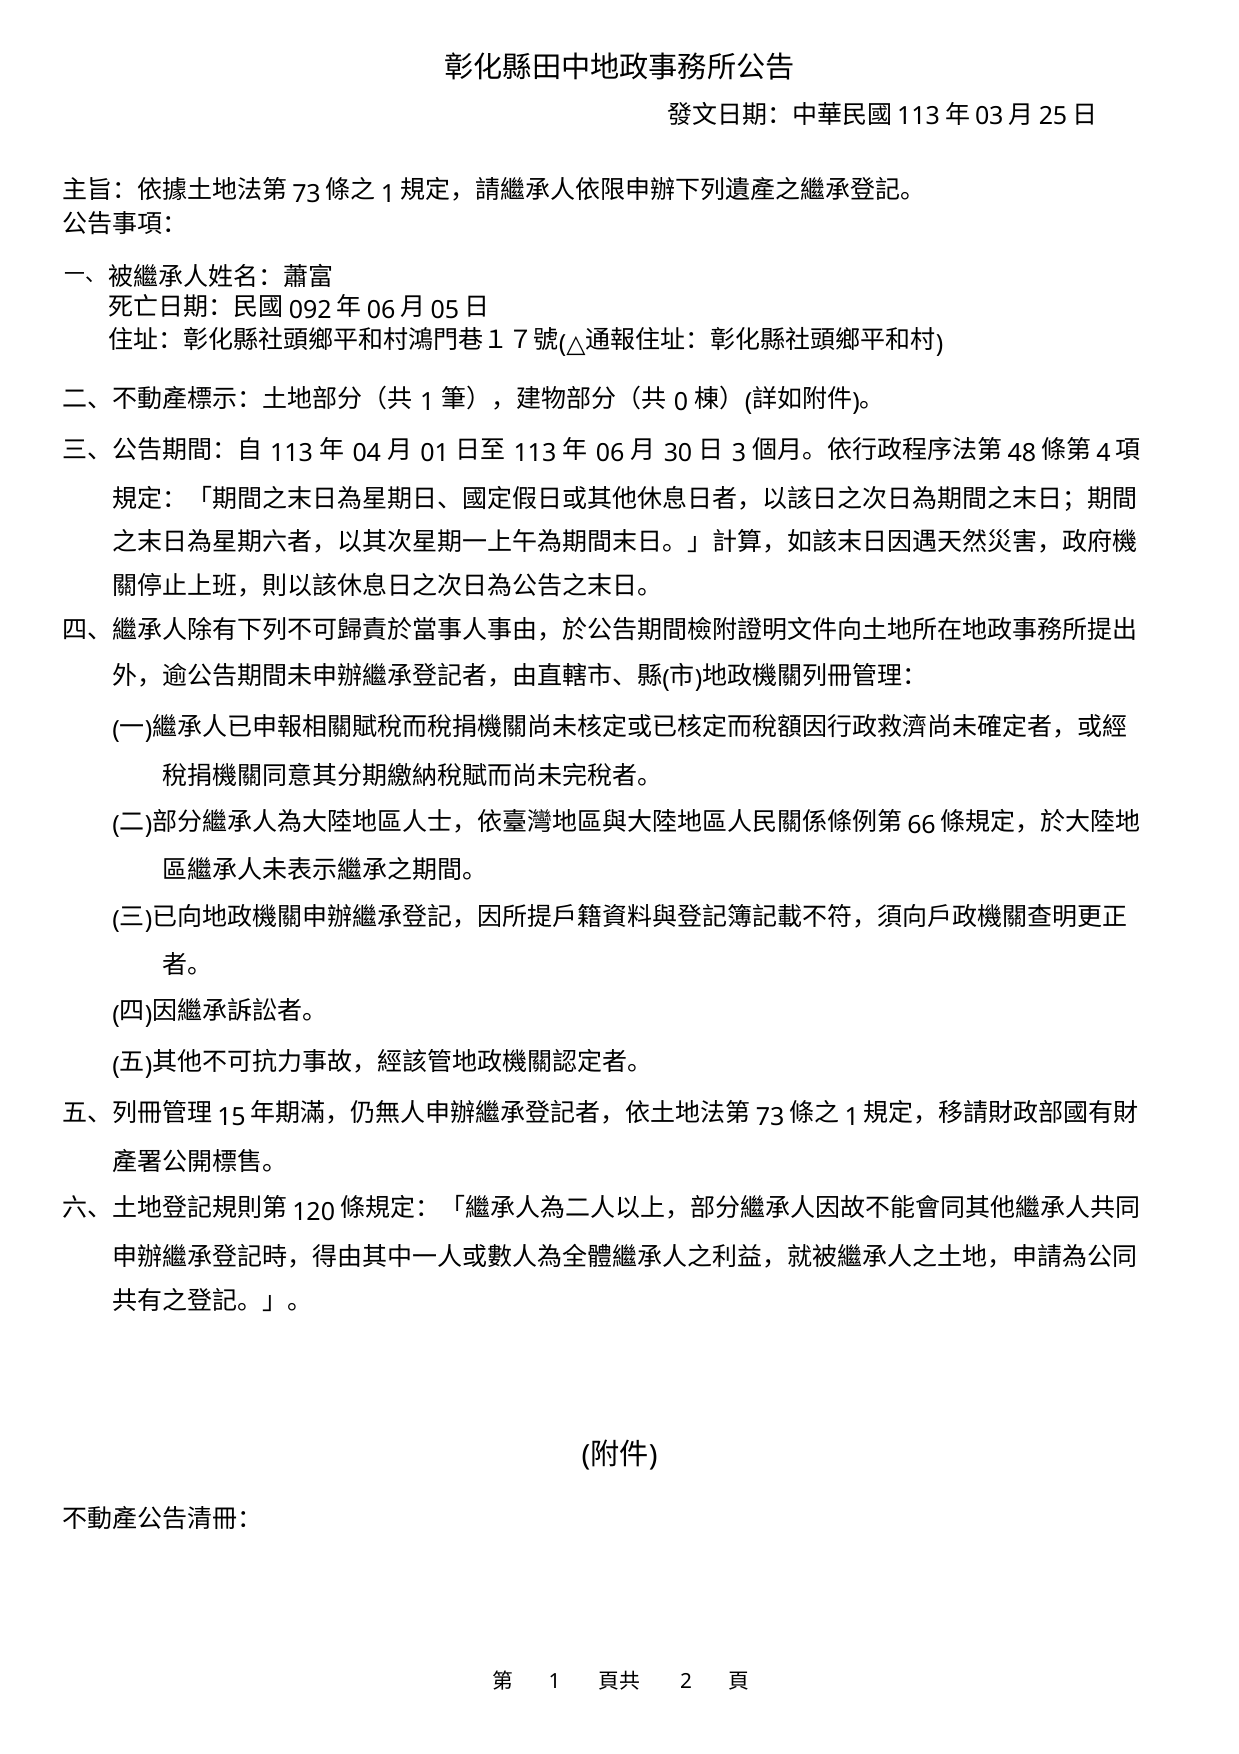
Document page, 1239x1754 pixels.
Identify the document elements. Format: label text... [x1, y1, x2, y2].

table_cell 彰化縣田中地政事務所公告 [62, 41, 1177, 94]
table_cell [718, 135, 759, 176]
table_cell [0, 1424, 62, 1485]
table_cell [523, 135, 585, 176]
table_cell [0, 135, 62, 176]
table_cell (附件) [62, 1424, 1177, 1485]
table_cell [585, 95, 653, 135]
table_cell [62, 95, 109, 135]
table_cell [653, 1557, 667, 1661]
table_cell [585, 135, 653, 176]
table_cell [653, 95, 667, 135]
table_cell [483, 95, 523, 135]
table_header [109, 0, 482, 41]
table_cell [1177, 95, 1239, 135]
table_cell 頁共 [585, 1661, 653, 1701]
table_header [718, 0, 759, 41]
table_cell [0, 176, 62, 246]
table_cell [1177, 1485, 1239, 1557]
table_cell [483, 135, 523, 176]
table_header [653, 0, 667, 41]
table_cell [759, 1383, 1177, 1423]
table_cell [1177, 135, 1239, 176]
table_cell [667, 1383, 718, 1423]
table_cell [483, 1557, 523, 1661]
table_header [0, 0, 62, 41]
table_cell [1177, 1424, 1239, 1485]
table_cell [109, 1383, 482, 1423]
table_cell 2 [653, 1661, 718, 1701]
table_cell [759, 1661, 1177, 1701]
table_cell [0, 384, 62, 1383]
table_header [585, 0, 653, 41]
table_header [667, 0, 718, 41]
table_cell [1177, 263, 1239, 313]
table_cell [1177, 1383, 1239, 1423]
table_cell [585, 1557, 653, 1661]
table_cell 被繼承人姓名：蕭富 死亡日期：民國092年06月05日 住址：彰化縣社頭鄉平和村鴻門巷１７號(△通報住址：彰化縣社頭鄉平和村) [109, 263, 1177, 384]
table_header [759, 0, 1177, 41]
table_cell [1177, 1557, 1239, 1661]
table_cell [653, 135, 667, 176]
table_cell [483, 1383, 523, 1423]
table_cell [0, 95, 62, 135]
table_header [1177, 0, 1239, 41]
table_cell [1177, 176, 1239, 246]
table_cell [62, 135, 109, 176]
table_cell [62, 1557, 109, 1661]
table_cell [109, 135, 482, 176]
table_cell [523, 1383, 585, 1423]
table_header [523, 0, 585, 41]
table_cell [667, 135, 718, 176]
table_cell 1 [523, 1661, 585, 1701]
table_cell 第 [483, 1661, 523, 1701]
table_cell 不動產公告清冊： [62, 1485, 1177, 1557]
table_cell [1177, 314, 1239, 384]
table_cell [0, 1661, 62, 1701]
table_cell [109, 1557, 482, 1661]
table_cell [0, 246, 62, 262]
table_cell 發文日期：中華民國113年03月25日 [667, 95, 1177, 135]
table_cell [653, 1383, 667, 1423]
table_cell [759, 1557, 1177, 1661]
table_cell 二、不動產標示：土地部分（共 1 筆），建物部分（共 0 棟）(詳如附件)。 三、公告期間：自 113 年 04 月 01 日至 113 年 06 月 30 日 3 個月。依行政程序法第48條第4項 規定：「期間之末日為星期日、國定假日或其他休息日者，以該日之次日為期間之末日；期間 之末日為星期六者，以其次星期一上午為期間末日。」計算，如該末日因遇天然災害，政府機 關停止上班，則以該休息日之次日為公告之末日。 四、繼承人除有下列不可歸責於當事人事由，於公告期間檢附證明文件向土地所在地政事務所提出 外，逾公告期間未申辦繼承登記者，由直轄市、縣(市)地政機關列冊管理： (一)繼承人已申報相關賦稅而稅捐機關尚未核定或已核定而稅額因行政救濟尚未確定者，或經 稅捐機關同意其分期繳納稅賦而尚未完稅者。 (二)部分繼承人為大陸地區人士，依臺灣地區與大陸地區人民關係條例第66條規定，於大陸地 區繼承人未表示繼承之期間。 (三)已向地政機關申辦繼承登記，因所提戶籍資料與登記簿記載不符，須向戶政機關查明更正 者。 (四)因繼承訴訟者。 (五)其他不可抗力事故，經該管地政機關認定者。 五、列冊管理15年期滿，仍無人申辦繼承登記者，依土地法第73條之1規定，移請財政部國有財 產署公開標售。 六、土地登記規則第120條規定：「繼承人為二人以上，部分繼承人因故不能會同其他繼承人共同 申辦繼承登記時，得由其中一人或數人為全體繼承人之利益，就被繼承人之土地，申請為公同 共有之登記。」。 [62, 384, 1177, 1383]
table_cell [523, 95, 585, 135]
table_header [62, 0, 109, 41]
table_cell [62, 1661, 109, 1701]
table_cell [0, 263, 62, 313]
table_cell 主旨：依據土地法第73條之1規定，請繼承人依限申辦下列遺產之繼承登記。 公告事項： [62, 176, 1177, 262]
table_cell 一、 [62, 263, 109, 313]
table_cell [1177, 41, 1239, 94]
table_cell [523, 1557, 585, 1661]
table_cell [109, 1661, 482, 1701]
table_cell [1177, 246, 1239, 262]
table_cell [1177, 1661, 1239, 1701]
table_header [483, 0, 523, 41]
table_cell [0, 1383, 62, 1423]
table_cell [759, 135, 1177, 176]
table_cell [109, 95, 482, 135]
table_cell [0, 314, 62, 384]
table_cell [1177, 384, 1239, 1383]
table_cell [0, 1485, 62, 1557]
table_cell [62, 1383, 109, 1423]
table_cell [0, 1557, 62, 1661]
table_cell 頁 [718, 1661, 759, 1701]
table_cell [585, 1383, 653, 1423]
table_cell [667, 1557, 718, 1661]
table_cell [62, 314, 109, 384]
table_cell [718, 1557, 759, 1661]
table_cell [718, 1383, 759, 1423]
table_cell [0, 41, 62, 94]
